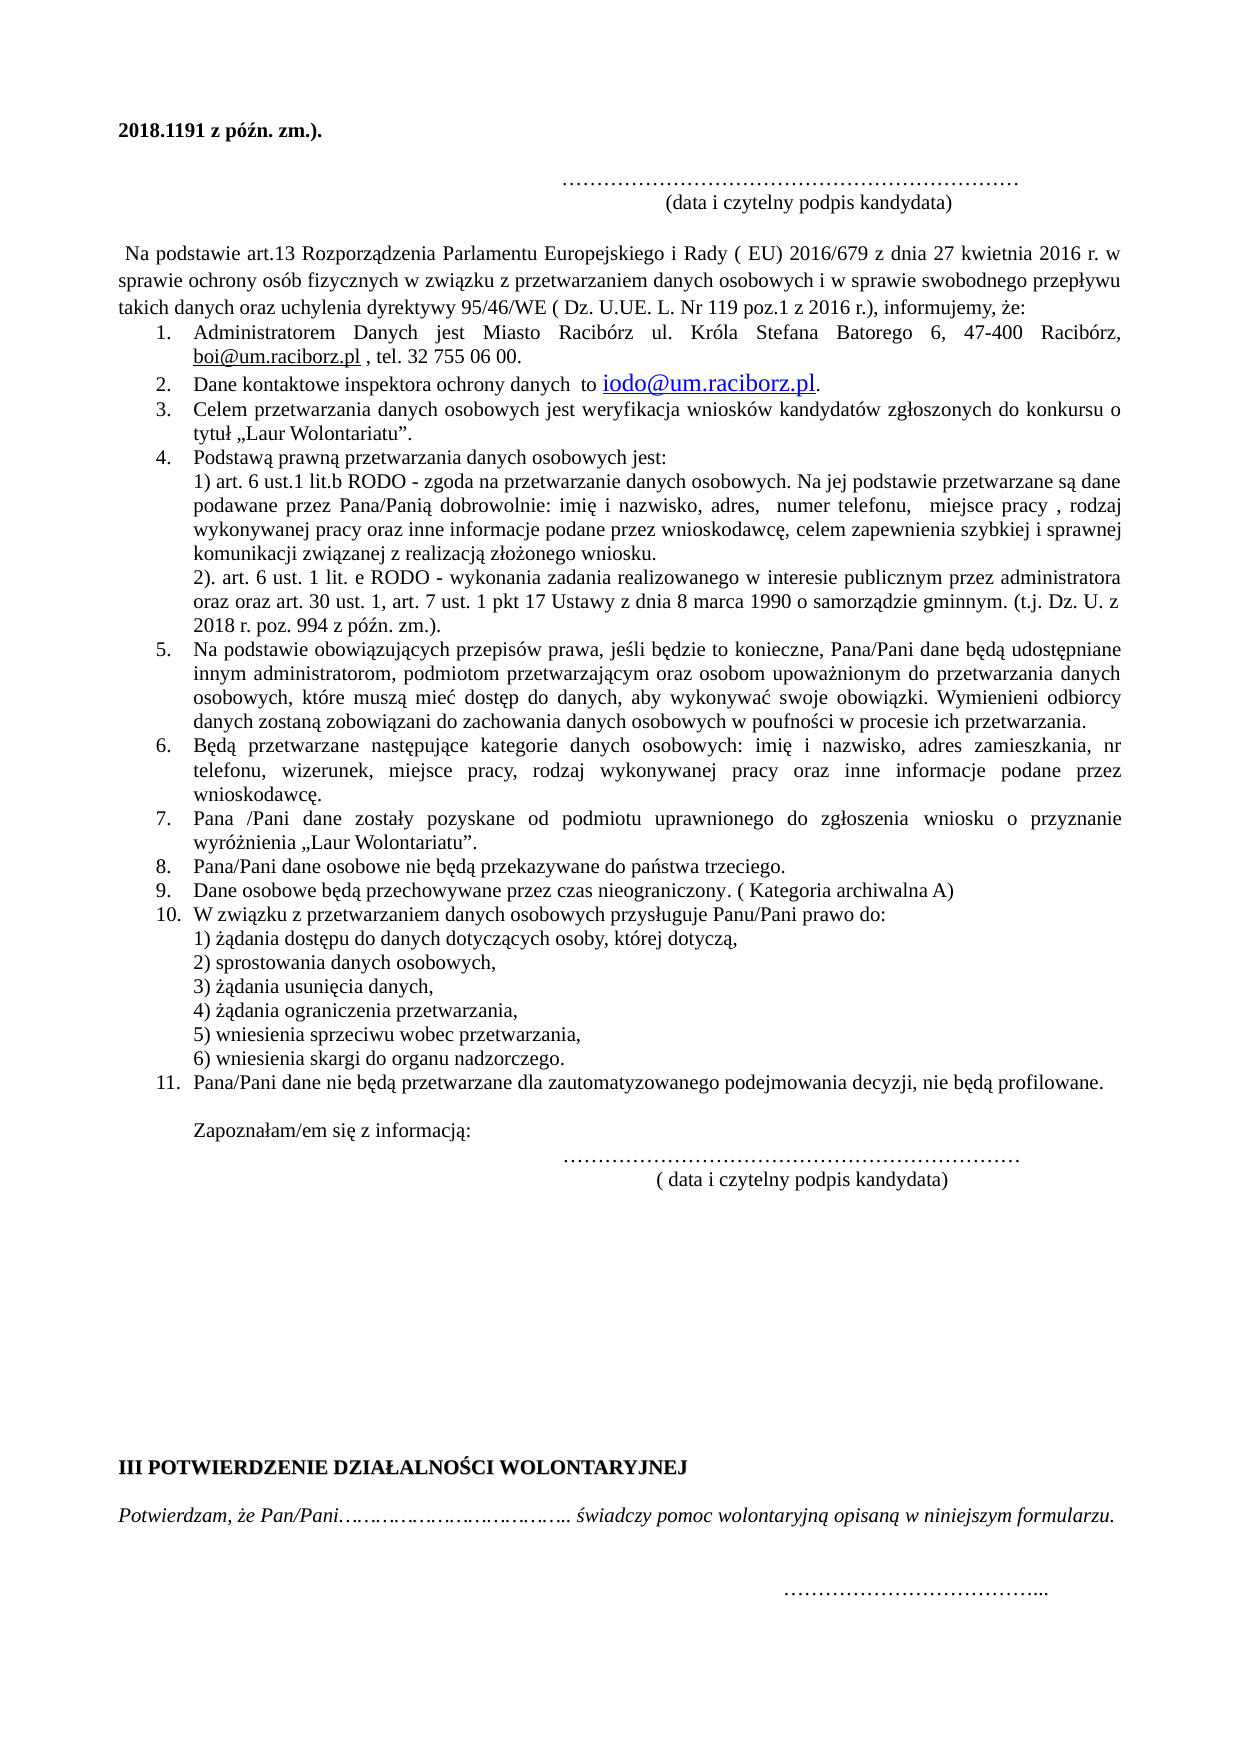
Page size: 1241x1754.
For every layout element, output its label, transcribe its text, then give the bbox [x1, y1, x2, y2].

list Pana/Pani dane osobowe nie będą przekazywane do państwa trzeciego. [156, 854, 1122, 878]
list Na podstawie obowiązujących przepisów prawa, jeśli będzie to konieczne, Pana/Pani dane będą udostępniane innym administratorom, podmiotom przetwarzającym oraz osobom upoważnionym do przetwarzania danych osobowych, które muszą mieć dostęp do danych, aby wykonywać swoje obowiązki. Wymienieni odbiorcy danych zostaną zobowiązani do zachowania danych osobowych w poufności w procesie ich przetwarzania. [156, 637, 1122, 733]
list Podstawą prawną przetwarzania danych osobowych jest: [156, 445, 1122, 469]
list Administratorem Danych jest Miasto Racibórz ul. Króla Stefana Batorego 6, 47-400 Racibórz, boi@um.raciborz.pl , tel. 32 755 06 00. [156, 320, 1122, 368]
text III POTWIERDZENIE DZIAŁALNOŚCI WOLONTARYJNEJ [118, 1455, 1122, 1479]
list Celem przetwarzania danych osobowych jest weryfikacja wniosków kandydatów zgłoszonych do konkursu o tytuł „Laur Wolontariatu”. [156, 397, 1122, 445]
list 3) żądania usunięcia danych, [156, 974, 1122, 998]
text ………………………………... [118, 1576, 1122, 1600]
text 2018.1191 z późn. zm.). [118, 118, 1122, 142]
list 4) żądania ograniczenia przetwarzania, [156, 998, 1122, 1022]
text ( data i czytelny podpis kandydata) [118, 1167, 1122, 1191]
text ………………………………………………………… [118, 166, 1122, 190]
list 5) wniesienia sprzeciwu wobec przetwarzania, [156, 1022, 1122, 1046]
text Na podstawie art.13 Rozporządzenia Parlamentu Europejskiego i Rady ( EU) 2016/679 z dnia 27 kwietnia 2016 r. w sprawie ochrony osób fizycznych w związku z przetwarzaniem danych osobowych i w sprawie swobodnego przepływu takich danych oraz uchylenia dyrektywy 95/46/WE ( Dz. U.UE. L. Nr 119 poz.1 z 2016 r.), informujemy, że: [118, 238, 1122, 320]
list 1) żądania dostępu do danych dotyczących osoby, której dotyczą, [156, 926, 1122, 950]
text (data i czytelny podpis kandydata) [118, 190, 1122, 214]
list 1) art. 6 ust.1 lit.b RODO - zgoda na przetwarzanie danych osobowych. Na jej podstawie przetwarzane są dane podawane przez Pana/Panią dobrowolnie: imię i nazwisko, adres, numer telefonu, miejsce pracy , rodzaj wykonywanej pracy oraz inne informacje podane przez wnioskodawcę, celem zapewnienia szybkiej i sprawnej komunikacji związanej z realizacją złożonego wniosku. [156, 469, 1122, 565]
list Zapoznałam/em się z informacją: ………………………………………………………… [156, 1118, 1122, 1167]
list Pana/Pani dane nie będą przetwarzane dla zautomatyzowanego podejmowania decyzji, nie będą profilowane. [156, 1070, 1122, 1094]
list W związku z przetwarzaniem danych osobowych przysługuje Panu/Pani prawo do: [156, 902, 1122, 926]
list Dane kontaktowe inspektora ochrony danych to iodo@um.raciborz.pl. [156, 368, 1122, 397]
list 2). art. 6 ust. 1 lit. e RODO - wykonania zadania realizowanego w interesie publicznym przez administratora oraz oraz art. 30 ust. 1, art. 7 ust. 1 pkt 17 Ustawy z dnia 8 marca 1990 o samorządzie gminnym. (t.j. Dz. U. z 2018 r. poz. 994 z późn. zm.). [156, 565, 1122, 637]
list 2) sprostowania danych osobowych, [156, 950, 1122, 974]
list Dane osobowe będą przechowywane przez czas nieograniczony. ( Kategoria archiwalna A) [156, 878, 1122, 902]
list Pana /Pani dane zostały pozyskane od podmiotu uprawnionego do zgłoszenia wniosku o przyznanie wyróżnienia „Laur Wolontariatu”. [156, 806, 1122, 854]
list Będą przetwarzane następujące kategorie danych osobowych: imię i nazwisko, adres zamieszkania, nr telefonu, wizerunek, miejsce pracy, rodzaj wykonywanej pracy oraz inne informacje podane przez wnioskodawcę. [156, 733, 1122, 806]
list 6) wniesienia skargi do organu nadzorczego. [156, 1046, 1122, 1070]
text Potwierdzam, że Pan/Pani……………………………….. świadczy pomoc wolontaryjną opisaną w niniejszym formularzu. [118, 1503, 1122, 1527]
